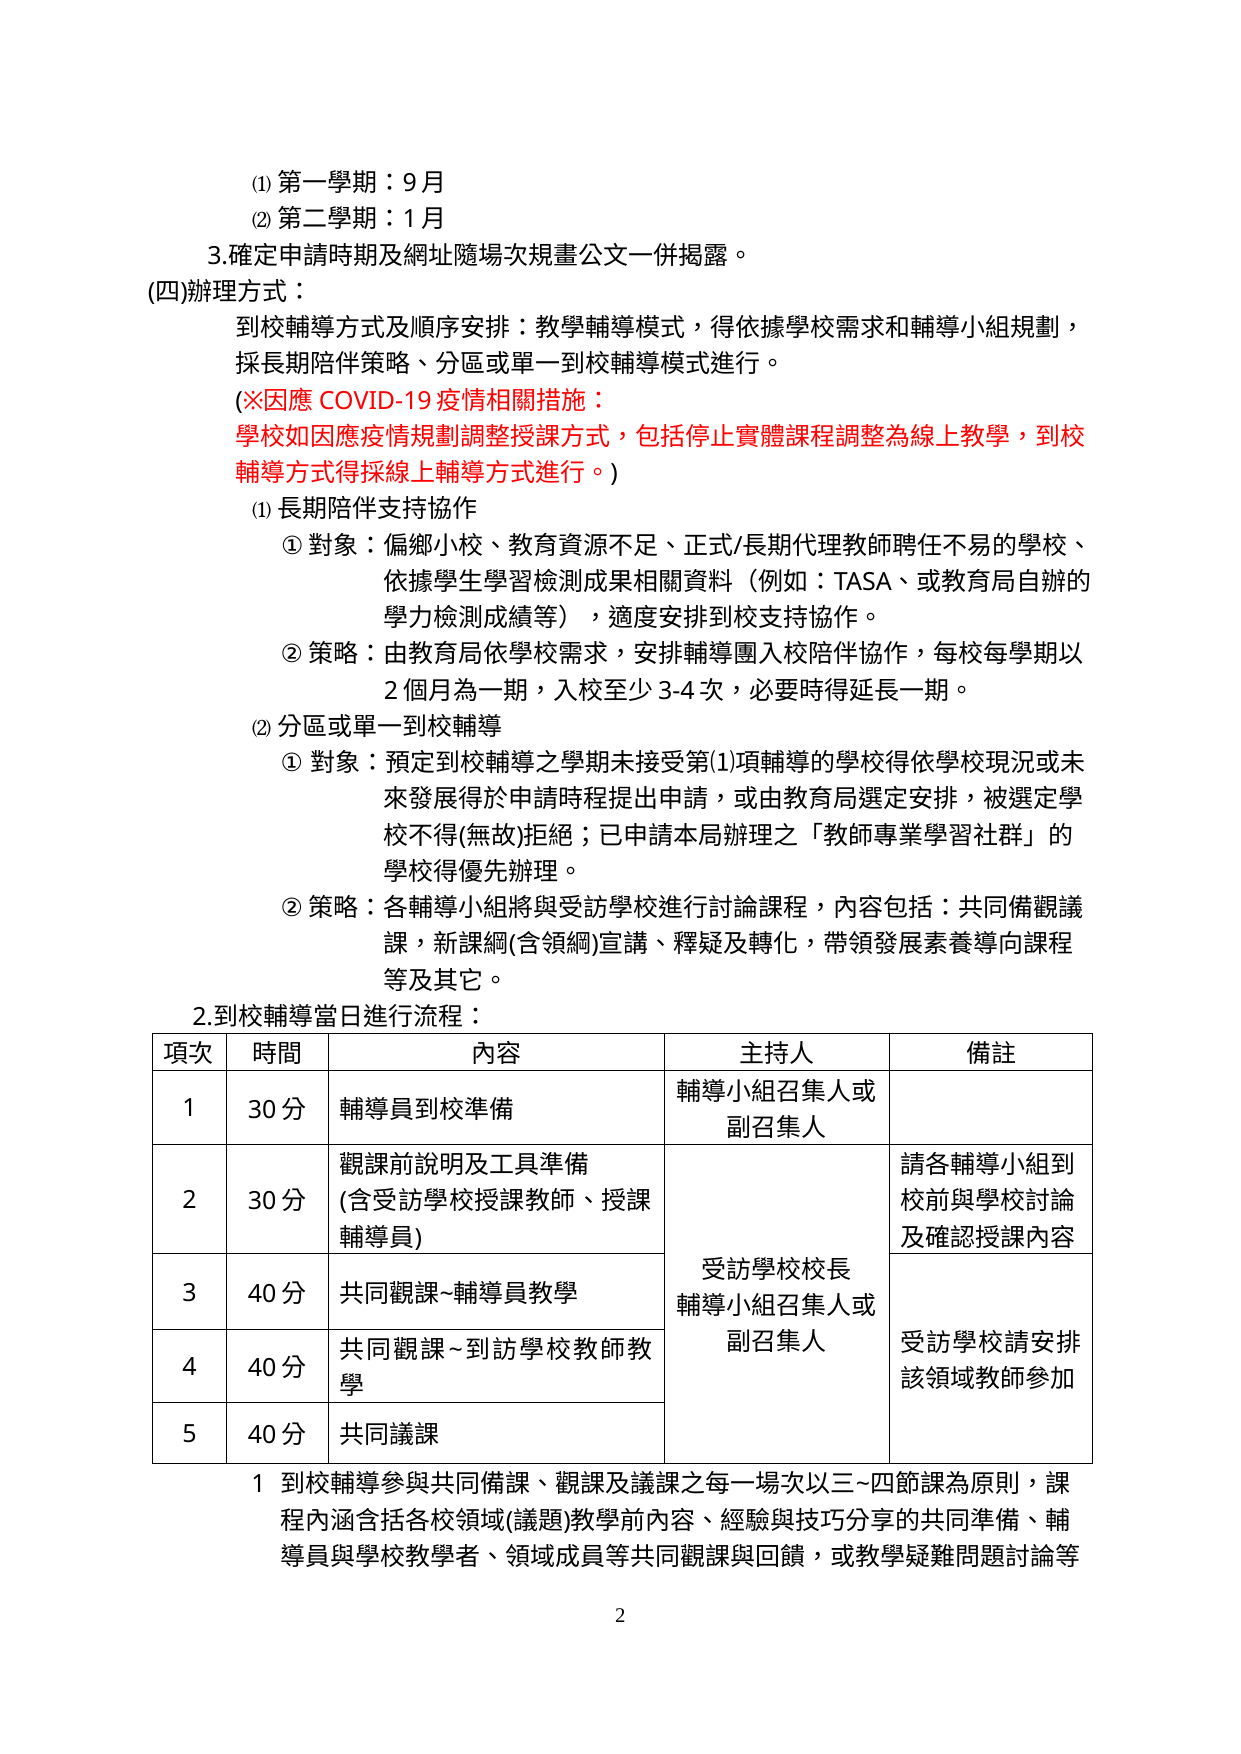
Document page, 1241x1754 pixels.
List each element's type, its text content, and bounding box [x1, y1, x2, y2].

text 2.到校輔導當日進行流程： [192, 996, 1092, 1033]
table_cell 40分 [227, 1330, 328, 1402]
table_cell 觀課前說明及工具準備 (含受訪學校授課教師、授課輔導員) [329, 1145, 664, 1253]
text (四)辦理方式： [148, 271, 1092, 308]
table_cell 受訪學校請安排該領域教師參加 [890, 1254, 1092, 1463]
table_header 時間 [227, 1034, 328, 1070]
table_cell 2 [153, 1145, 226, 1253]
table_cell 40分 [227, 1254, 328, 1328]
list 對象：預定到校輔導之學期未接受第⑴項輔導的學校得依學校現況或未來發展得於申請時程提出申請，或由教育局選定安排，被選定學校不得(無故)拒絕；已申請本局辦理之「教師專業學習社群」的學校得優先辦理。 [280, 743, 1092, 888]
table_header 主持人 [665, 1034, 889, 1070]
table_cell 輔導員到校準備 [329, 1071, 664, 1143]
table_cell [890, 1071, 1092, 1143]
table_header 內容 [329, 1034, 664, 1070]
table_cell 30分 [227, 1145, 328, 1253]
text 3.確定申請時期及網址隨場次規畫公文一併揭露。 [207, 235, 1092, 271]
text ⑴長期陪伴支持協作 [251, 489, 1092, 525]
table_cell 共同議課 [329, 1403, 664, 1463]
text ⑵分區或單一到校輔導 [236, 706, 1092, 743]
table_cell 5 [153, 1403, 226, 1463]
text ②策略：由教育局依學校需求，安排輔導團入校陪伴協作，每校每學期以2個月為一期，入校至少3-4次，必要時得延長一期。 [280, 634, 1092, 706]
text ①對象：偏鄉小校、教育資源不足、正式/長期代理教師聘任不易的學校、依據學生學習檢測成果相關資料（例如：TASA、或教育局自辦的學力檢測成績等），適度安排到校支持協作。 [281, 525, 1092, 634]
text ⑵第二學期：1月 [251, 199, 1092, 235]
list (※因應COVID-19疫情相關措施： 學校如因應疫情規劃調整授課方式，包括停止實體課程調整為線上教學，到校輔導方式得採線上輔導方式進行。) [235, 380, 1092, 489]
table_cell 共同觀課~到訪學校教師教學 [329, 1330, 664, 1402]
text ②策略：各輔導小組將與受訪學校進行討論課程，內容包括：共同備觀議課，新課綱(含領綱)宣講、釋疑及轉化，帶領發展素養導向課程等及其它。 [280, 888, 1092, 996]
table_cell 1 [153, 1071, 226, 1143]
text ⑴第一學期：9月 [251, 163, 1092, 199]
list 到校輔導方式及順序安排：教學輔導模式，得依據學校需求和輔導小組規劃，採長期陪伴策略、分區或單一到校輔導模式進行。 [235, 308, 1092, 380]
table_header 項次 [153, 1034, 226, 1070]
table_header 備註 [890, 1034, 1092, 1070]
list 到校輔導參與共同備課、觀課及議課之每一場次以三~四節課為原則，課程內涵含括各校領域(議題)教學前內容、經驗與技巧分享的共同準備、輔導員與學校教學者、領域成員等共同觀課與回饋，或教學疑難問題討論等 [251, 1464, 1092, 1573]
table_cell 受訪學校校長 輔導小組召集人或副召集人 [665, 1145, 889, 1463]
table_cell 3 [153, 1254, 226, 1328]
table_cell 輔導小組召集人或副召集人 [665, 1071, 889, 1143]
table_cell 40分 [227, 1403, 328, 1463]
table_cell 請各輔導小組到校前與學校討論及確認授課內容 [890, 1145, 1092, 1253]
table_cell 30分 [227, 1071, 328, 1143]
table_cell 4 [153, 1330, 226, 1402]
table_cell 共同觀課~輔導員教學 [329, 1254, 664, 1328]
